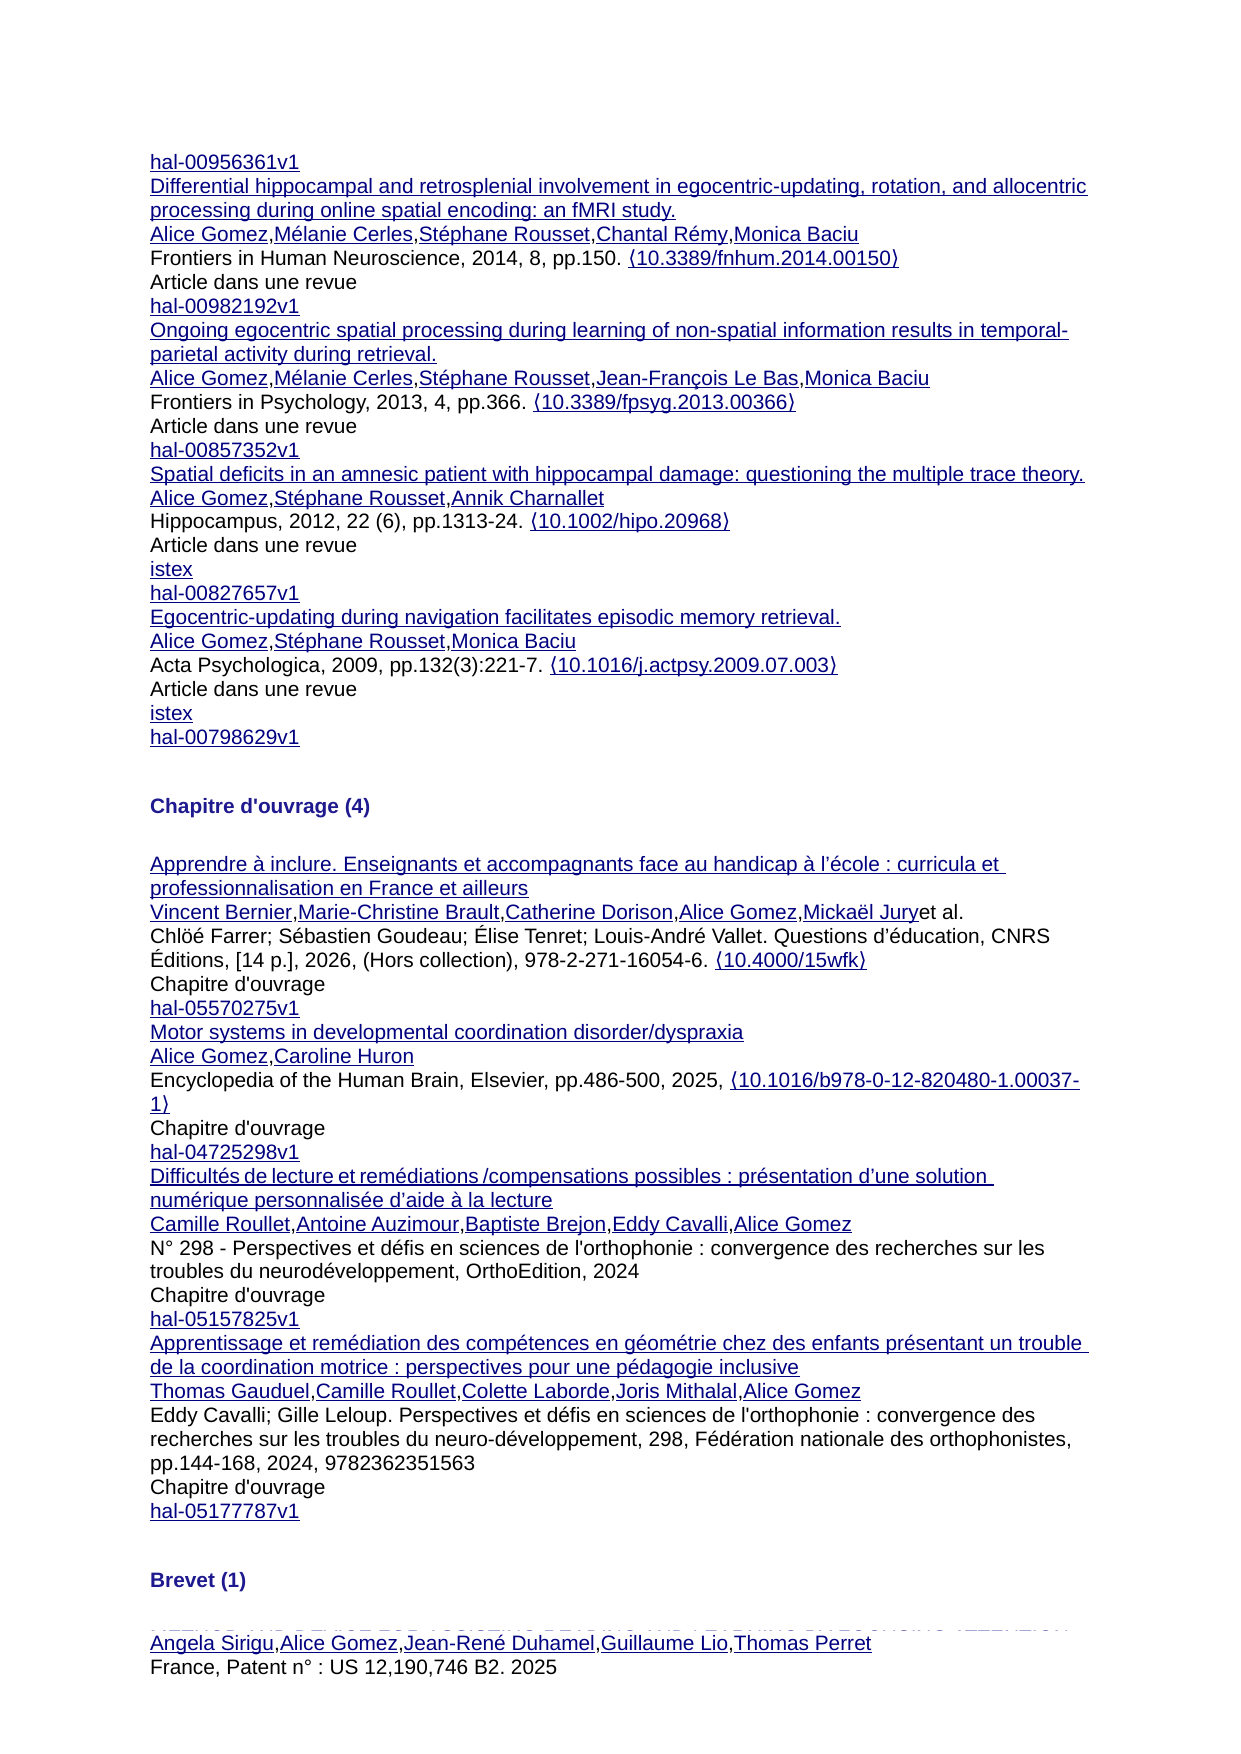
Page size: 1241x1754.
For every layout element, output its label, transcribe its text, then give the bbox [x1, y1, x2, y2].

table_header Apprendre à inclure. Enseignants et accompagnants face au handicap à l’école : curricula et professionnalisation en France et ailleurs Vincent Bernier,Marie-Christine Brault,Catherine Dorison,Alice Gomez,Mickaël Juryet al. Chlöé Farrer; Sébastien Goudeau; Élise Tenret; Louis-André Vallet. Questions d’éducation, CNRS Éditions, [14 p.], 2026, (Hors collection), 978-2-271-16054-6. ⟨10.4000/15wfk⟩ Chapitre d'ouvrage hal-05570275v1 [150, 852, 1090, 1020]
table_cell Ongoing egocentric spatial processing during learning of non-spatial information results in temporal-parietal activity during retrieval. Alice Gomez,Mélanie Cerles,Stéphane Rousset,Jean-François Le Bas,Monica Baciu Frontiers in Psychology, 2013, 4, pp.366. ⟨10.3389/fpsyg.2013.00366⟩ Article dans une revue hal-00857352v1 [150, 318, 1090, 461]
table_cell Egocentric-updating during navigation facilitates episodic memory retrieval. Alice Gomez,Stéphane Rousset,Monica Baciu Acta Psychologica, 2009, pp.132(3):221-7. ⟨10.1016/j.actpsy.2009.07.003⟩ Article dans une revue istex hal-00798629v1 [150, 605, 1090, 749]
table_cell Differential hippocampal and retrosplenial involvement in egocentric-updating, rotation, and allocentric processing during online spatial encoding: an fMRI study. Alice Gomez,Mélanie Cerles,Stéphane Rousset,Chantal Rémy,Monica Baciu Frontiers in Human Neuroscience, 2014, 8, pp.150. ⟨10.3389/fnhum.2014.00150⟩ Article dans une revue hal-00982192v1 [150, 174, 1090, 318]
table_cell Difficultés de lecture et remédiations /compensations possibles : présentation d’une solution numérique personnalisée d’aide à la lecture Camille Roullet,Antoine Auzimour,Baptiste Brejon,Eddy Cavalli,Alice Gomez N° 298 - Perspectives et défis en sciences de l'orthophonie : convergence des recherches sur les troubles du neurodéveloppement, OrthoEdition, 2024 Chapitre d'ouvrage hal-05157825v1 [150, 1164, 1090, 1331]
subtitle Chapitre d'ouvrage (4) [150, 794, 1090, 818]
table_cell Spatial deficits in an amnesic patient with hippocampal damage: questioning the multiple trace theory. Alice Gomez,Stéphane Rousset,Annik Charnallet Hippocampus, 2012, 22 (6), pp.1313-24. ⟨10.1002/hipo.20968⟩ Article dans une revue istex hal-00827657v1 [150, 461, 1090, 605]
table_cell Motor systems in developmental coordination disorder/dyspraxia Alice Gomez,Caroline Huron Encyclopedia of the Human Brain, Elsevier, pp.486-500, 2025, ⟨10.1016/b978-0-12-820480-1.00037-1⟩ Chapitre d'ouvrage hal-04725298v1 [150, 1020, 1090, 1163]
table_cell Apprentissage et remédiation des compétences en géométrie chez des enfants présentant un trouble de la coordination motrice : perspectives pour une pédagogie inclusive Thomas Gauduel,Camille Roullet,Colette Laborde,Joris Mithalal,Alice Gomez Eddy Cavalli; Gille Leloup. Perspectives et défis en sciences de l'orthophonie : convergence des recherches sur les troubles du neuro-développement, 298, Fédération nationale des orthophonistes, pp.144-168, 2024, 9782362351563 Chapitre d'ouvrage hal-05177787v1 [150, 1331, 1090, 1523]
subtitle Brevet (1) [150, 1568, 1090, 1592]
table_cell hal-00956361v1 [150, 150, 1090, 174]
table_header METHOD AND DEVICE FOR ASSISTING READING AND LEARNING BY FOCUSING ATTENTION Angela Sirigu,Alice Gomez,Jean-René Duhamel,Guillaume Lio,Thomas Perret France, Patent n° : US 12,190,746 B2. 2025 Brevet hal-05290880v1 [150, 1626, 1090, 1679]
